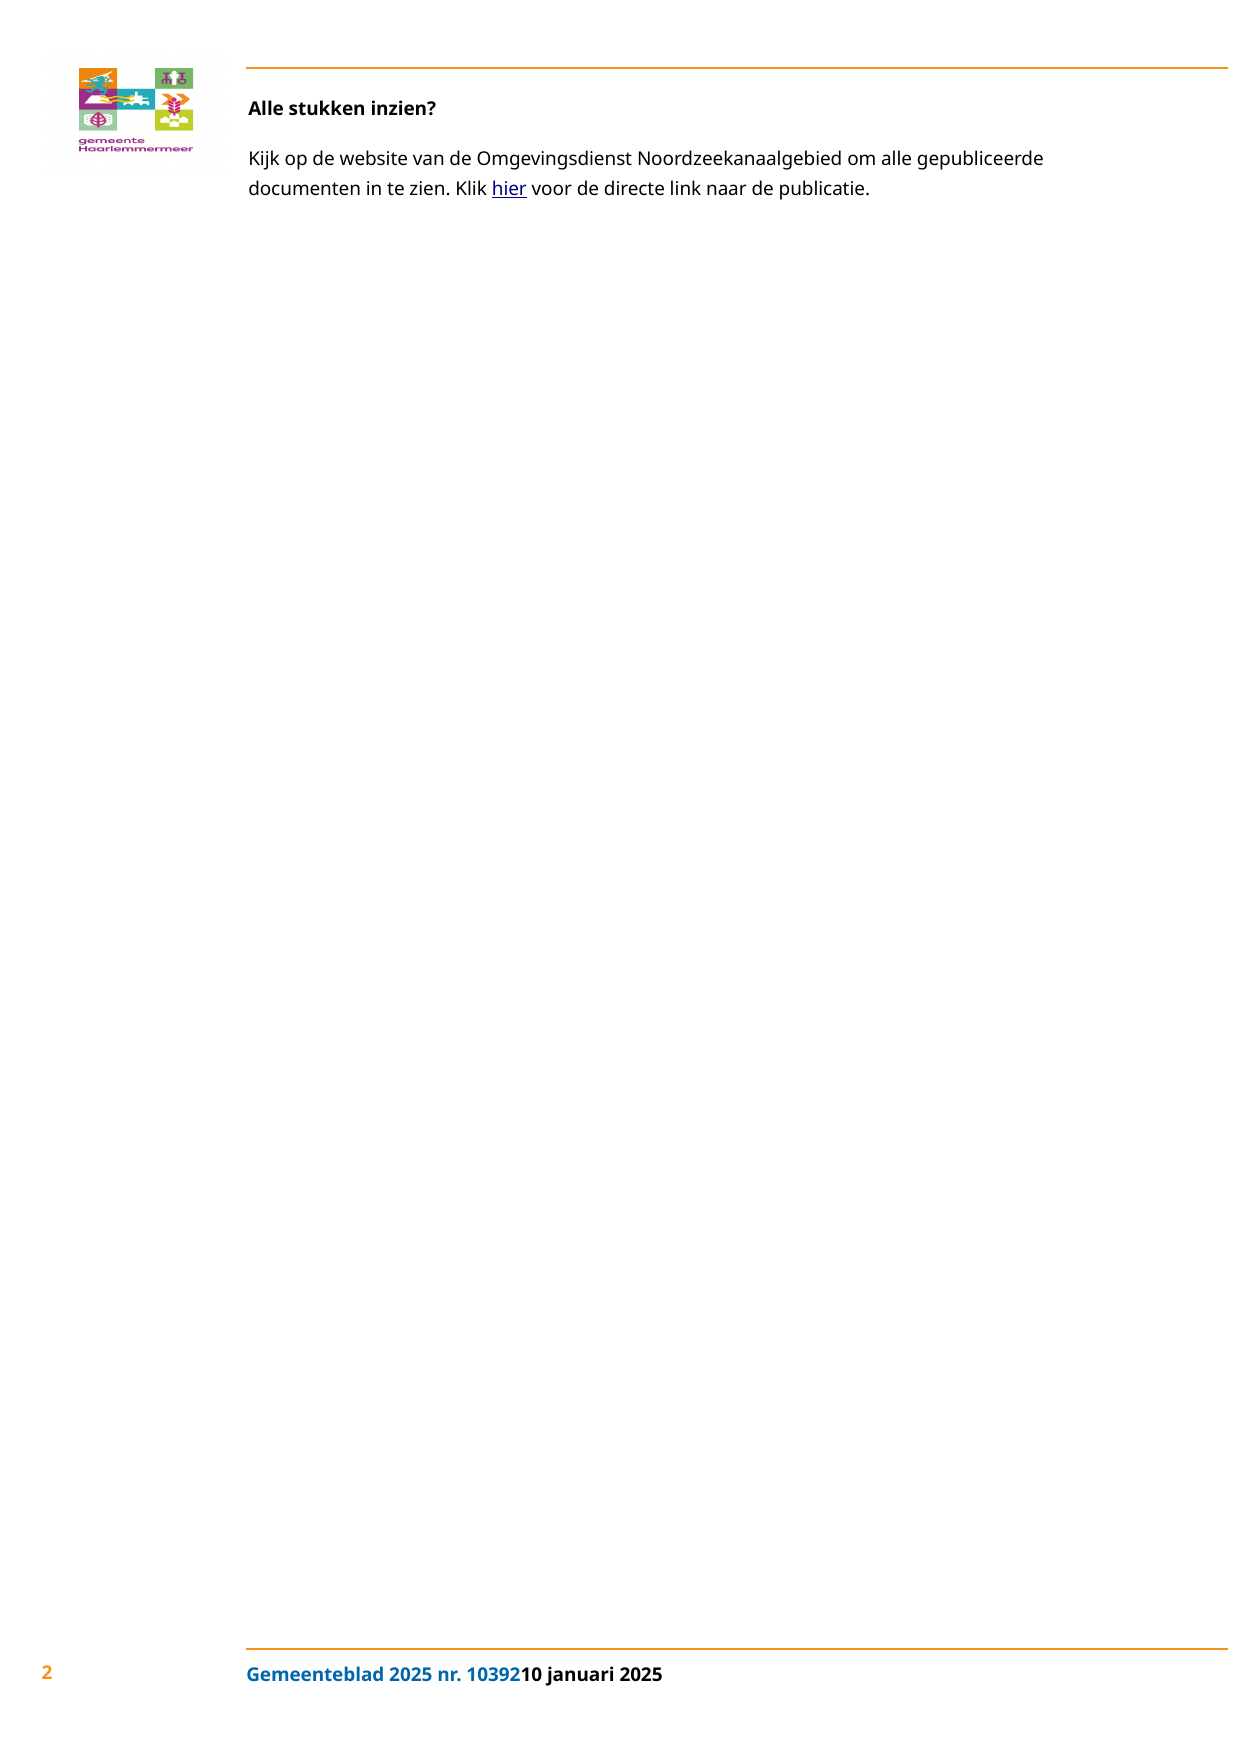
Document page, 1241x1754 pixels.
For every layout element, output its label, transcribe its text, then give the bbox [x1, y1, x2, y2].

text Alle stukken inzien? [248, 95, 1152, 121]
text Kijk op de website van de Omgevingsdienst Noordzeekanaalgebied om alle gepubliceerde documenten in te zien. Klik hier voor de directe link naar de publicatie. [248, 145, 1152, 201]
picture [41, 47, 231, 172]
